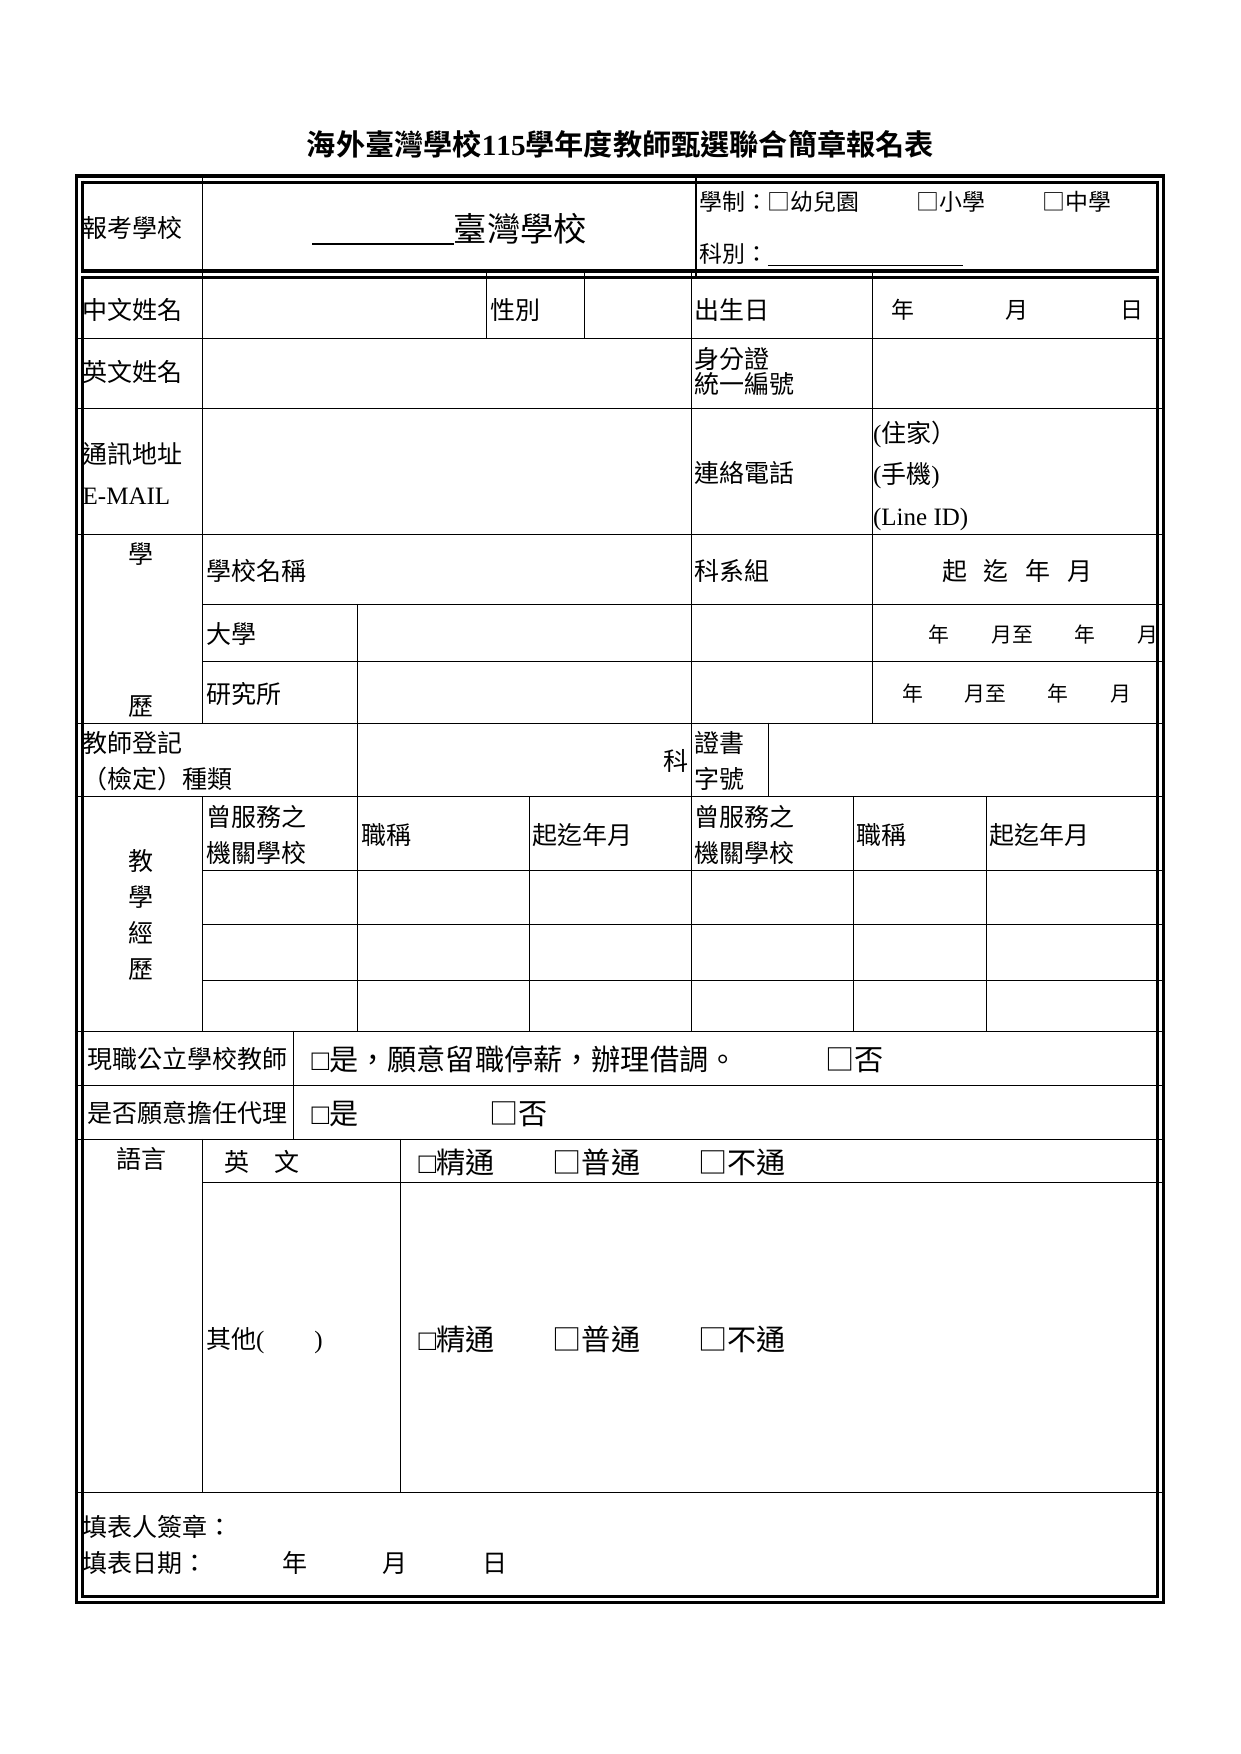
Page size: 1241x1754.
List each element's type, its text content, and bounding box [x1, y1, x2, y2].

table_cell 中文姓名 [80, 269, 202, 338]
table_cell 性別 [487, 279, 584, 338]
table_cell [769, 724, 1156, 796]
table_cell (住家） (手機) (Line ID) [873, 409, 1156, 534]
table_cell 教 學 經 歷 [84, 797, 202, 1031]
table_cell [987, 981, 1156, 1031]
table_cell [873, 339, 1156, 408]
table_cell 填表人簽章： 填表日期： 年 月 日 [84, 1493, 1156, 1594]
table_cell [203, 871, 357, 923]
table_cell [692, 871, 853, 923]
table_header 臺灣學校 [203, 184, 695, 269]
table_cell [692, 925, 853, 979]
table_cell 起迄年月 [530, 797, 691, 869]
table_cell 英文姓名 [84, 339, 202, 408]
table_cell 通訊地址 E-MAIL [84, 409, 202, 534]
table_cell □是，願意留職停薪，辦理借調。 □否 [294, 1032, 1156, 1084]
table_cell [203, 409, 691, 534]
table_cell [692, 981, 853, 1031]
table_cell 教師登記 （檢定）種類 [84, 724, 357, 796]
table_cell [854, 981, 986, 1031]
table_cell [203, 279, 486, 338]
table_cell 學校名稱 [203, 535, 691, 604]
table_cell [358, 871, 529, 923]
table_cell 英 文 [203, 1140, 400, 1182]
table_cell 科 [358, 724, 691, 796]
table_cell [692, 662, 872, 722]
table_header 學制：□幼兒園 □小學 □中學 科別： [697, 178, 1161, 269]
table_cell 研究所 [203, 662, 357, 722]
table_cell □是 □否 [294, 1086, 1156, 1139]
table_cell 曾服務之 機關學校 [203, 797, 357, 869]
table_cell 科系組 [692, 535, 872, 604]
table_cell [854, 871, 986, 923]
table_cell [692, 605, 872, 661]
table_cell [854, 925, 986, 979]
table_cell 出生日 [692, 279, 872, 338]
table_cell 連絡電話 [692, 409, 872, 534]
table_cell [358, 662, 691, 722]
table_cell [358, 605, 691, 661]
text 海外臺灣學校115學年度教師甄選聯合簡章報名表 [112, 131, 1128, 162]
table_cell [530, 871, 691, 923]
table_cell [987, 871, 1156, 923]
table_cell [358, 981, 529, 1031]
table_header 報考學校 [80, 178, 202, 269]
table_cell 職稱 [854, 797, 986, 869]
table_cell 年 月 日 [873, 269, 1161, 338]
table_cell 大學 [203, 605, 357, 661]
table_cell 年 月至 年 月 [873, 605, 1156, 661]
table_cell [203, 339, 691, 408]
table_cell [358, 925, 529, 979]
table_cell 語言 [84, 1140, 202, 1492]
table_cell 年 月至 年 月 [873, 662, 1156, 722]
table_cell [203, 925, 357, 979]
table_cell [987, 925, 1156, 979]
table_cell 是否願意擔任代理 [84, 1086, 293, 1139]
table_cell □精通 □普通 □不通 [401, 1140, 1156, 1182]
table_cell [530, 925, 691, 979]
table_cell 職稱 [358, 797, 529, 869]
table_cell [203, 981, 357, 1031]
table_cell 學 歷 [84, 535, 202, 722]
table_cell 其他( ) [203, 1183, 400, 1492]
table_cell 現職公立學校教師 [84, 1032, 293, 1084]
table_cell 起迄年月 [873, 535, 1156, 604]
table_cell □精通 □普通 □不通 [401, 1183, 1156, 1492]
table_cell 證書 字號 [692, 724, 768, 796]
table_cell [530, 981, 691, 1031]
table_cell 曾服務之 機關學校 [692, 797, 853, 869]
table_cell [585, 279, 691, 338]
table_cell 起迄年月 [987, 797, 1156, 869]
table_cell 身分證 統一編號 [692, 339, 872, 408]
